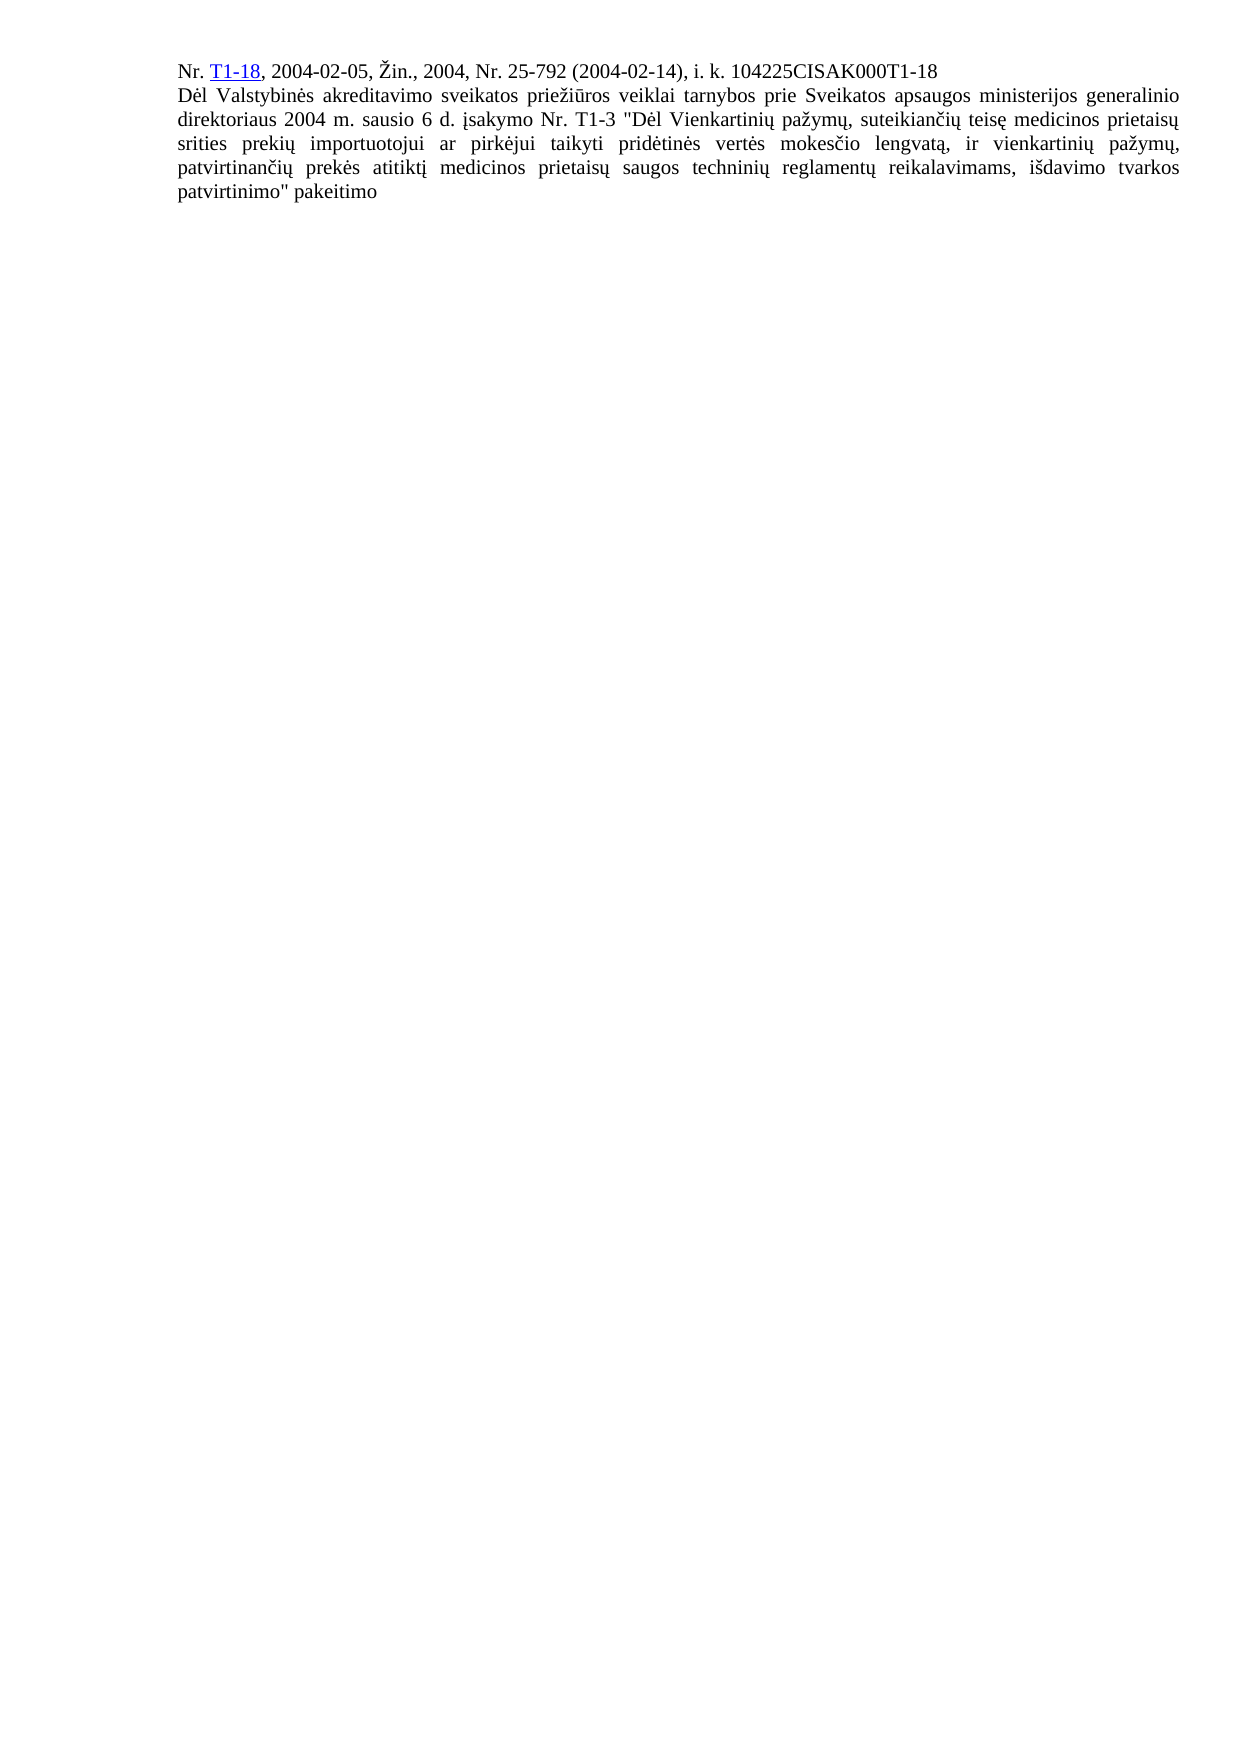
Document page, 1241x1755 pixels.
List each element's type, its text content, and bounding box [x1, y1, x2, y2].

text Nr. T1-18, 2004-02-05, Žin., 2004, Nr. 25-792 (2004-02-14), i. k. 104225CISAK000T1-18 [177, 59, 1181, 83]
text Dėl Valstybinės akreditavimo sveikatos priežiūros veiklai tarnybos prie Sveikatos apsaugos ministerijos generalinio direktoriaus 2004 m. sausio 6 d. įsakymo Nr. T1-3 "Dėl Vienkartinių pažymų, suteikiančių teisę medicinos prietaisų srities prekių importuotojui ar pirkėjui taikyti pridėtinės vertės mokesčio lengvatą, ir vienkartinių pažymų, patvirtinančių prekės atitiktį medicinos prietaisų saugos techninių reglamentų reikalavimams, išdavimo tvarkos patvirtinimo" pakeitimo [177, 83, 1181, 203]
